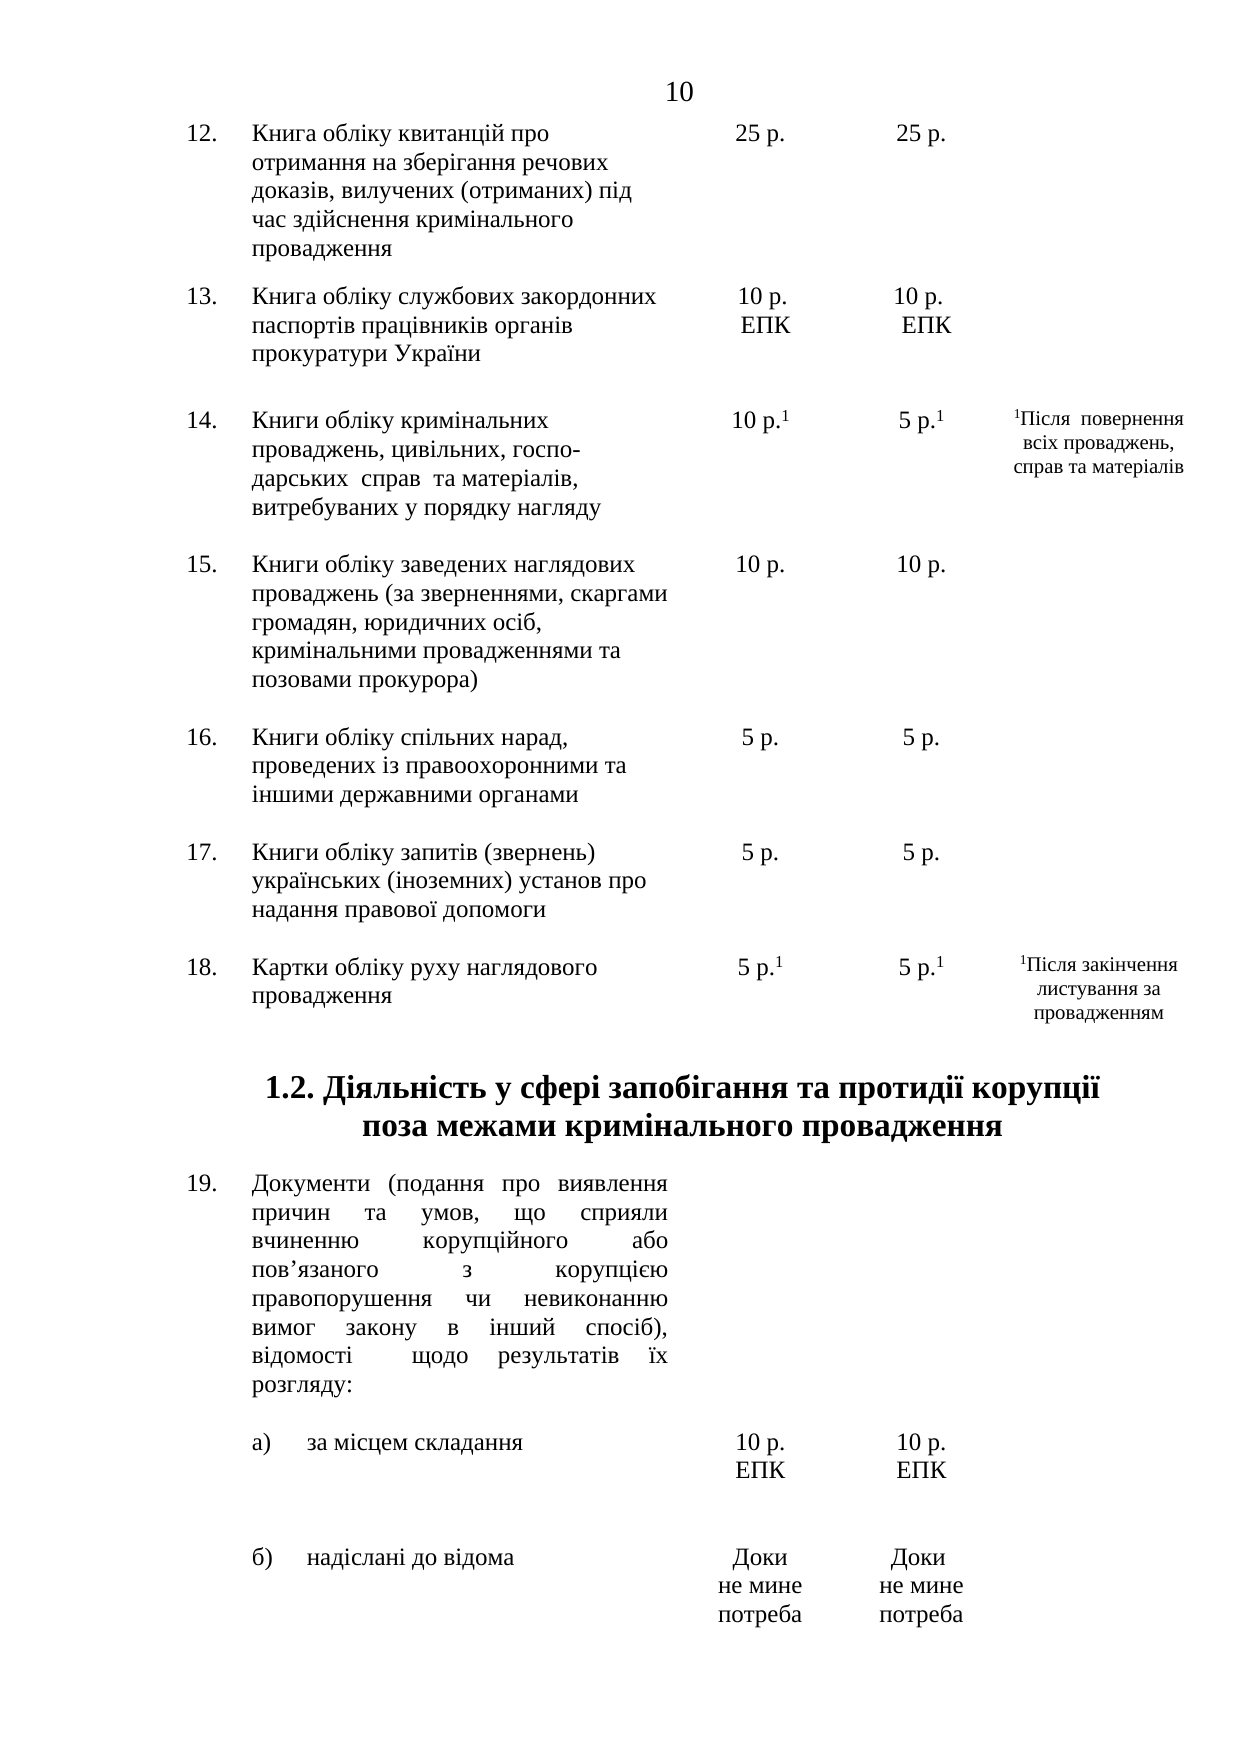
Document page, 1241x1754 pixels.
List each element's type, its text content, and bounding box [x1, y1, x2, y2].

table_cell Доки не мине потреба [841, 1542, 1002, 1676]
table_cell 5 р.1 [841, 952, 1002, 1048]
table_cell 1Після закінчення листування за провадженням [1002, 952, 1196, 1048]
table_cell Книги обліку кримінальних проваджень, цивільних, госпо-дарських справ та матеріалів, витребуваних у порядку нагляду [240, 406, 679, 549]
table_cell 5 р. [841, 837, 1002, 952]
table_cell [1002, 549, 1196, 722]
table_cell 10 р. [841, 549, 1002, 722]
table_cell 5 р.1 [680, 952, 841, 1048]
table_cell 10 р. ЕПК [841, 281, 1002, 406]
table_cell надіслані до відома [295, 1542, 679, 1676]
table_cell Доки не мине потреба [680, 1542, 841, 1676]
table_cell 1.2. Діяльність у сфері запобігання та протидії корупції поза межами кримінального провадження [169, 1048, 1196, 1168]
table_cell [1002, 281, 1196, 406]
table_cell [169, 118, 240, 281]
table_cell 10 р. ЕПК [680, 281, 841, 406]
table_cell Книги обліку спільних нарад, проведених із правоохоронними та іншими державними органами [240, 722, 679, 837]
table_cell 5 р. [680, 837, 841, 952]
table_cell [169, 837, 240, 952]
table_cell 25 р. [680, 118, 841, 281]
table_cell 5 р. [841, 722, 1002, 837]
table_cell [1002, 1542, 1196, 1676]
table_cell 25 р. [841, 118, 1002, 281]
table_cell 1Після повернення всіх проваджень, справ та матеріалів [1002, 406, 1196, 549]
table_cell Документи (подання про виявлення причин та умов, що сприяли вчиненню корупційного або пов’язаного з корупцією правопорушення чи невиконанню вимог закону в інший спосіб), відомості щодо результатів їх розгляду: [240, 1168, 679, 1427]
table_cell Картки обліку руху наглядового провадження [240, 952, 679, 1048]
table_cell Книги обліку заведених наглядових проваджень (за зверненнями, скаргами громадян, юридичних осіб, кримінальними провадженнями та позовами прокурора) [240, 549, 679, 722]
table_cell 10 р. [680, 549, 841, 722]
table_cell [169, 722, 240, 837]
table_cell 5 р. [680, 722, 841, 837]
table_cell [1002, 118, 1196, 281]
table_cell [1002, 837, 1196, 952]
table_cell Книга обліку квитанцій про отримання на зберігання речових доказів, вилучених (отриманих) під час здійснення кримінального провадження [240, 118, 679, 281]
table_cell [1002, 1427, 1196, 1542]
table_cell 5 р.1 [841, 406, 1002, 549]
table_cell [169, 952, 240, 1048]
table_cell [169, 406, 240, 549]
table_cell [169, 1427, 240, 1542]
table_cell [680, 1168, 841, 1427]
table_cell [169, 549, 240, 722]
table_cell [169, 1542, 240, 1676]
table_cell а) [240, 1427, 295, 1542]
table_cell [169, 1168, 240, 1427]
table_cell Книги обліку запитів (звернень) українських (іноземних) установ про надання правової допомоги [240, 837, 679, 952]
table_cell [169, 281, 240, 406]
table_cell 10 р.1 [680, 406, 841, 549]
table_cell [1002, 1168, 1196, 1427]
table_cell 10 р. ЕПК [841, 1427, 1002, 1542]
table_cell б) [240, 1542, 295, 1676]
table_cell Книга обліку службових закордонних паспортів працівників органів прокуратури України [240, 281, 679, 406]
table_cell 10 р. ЕПК [680, 1427, 841, 1542]
table_cell за місцем складання [295, 1427, 679, 1542]
table_cell [841, 1168, 1002, 1427]
table_cell [1002, 722, 1196, 837]
